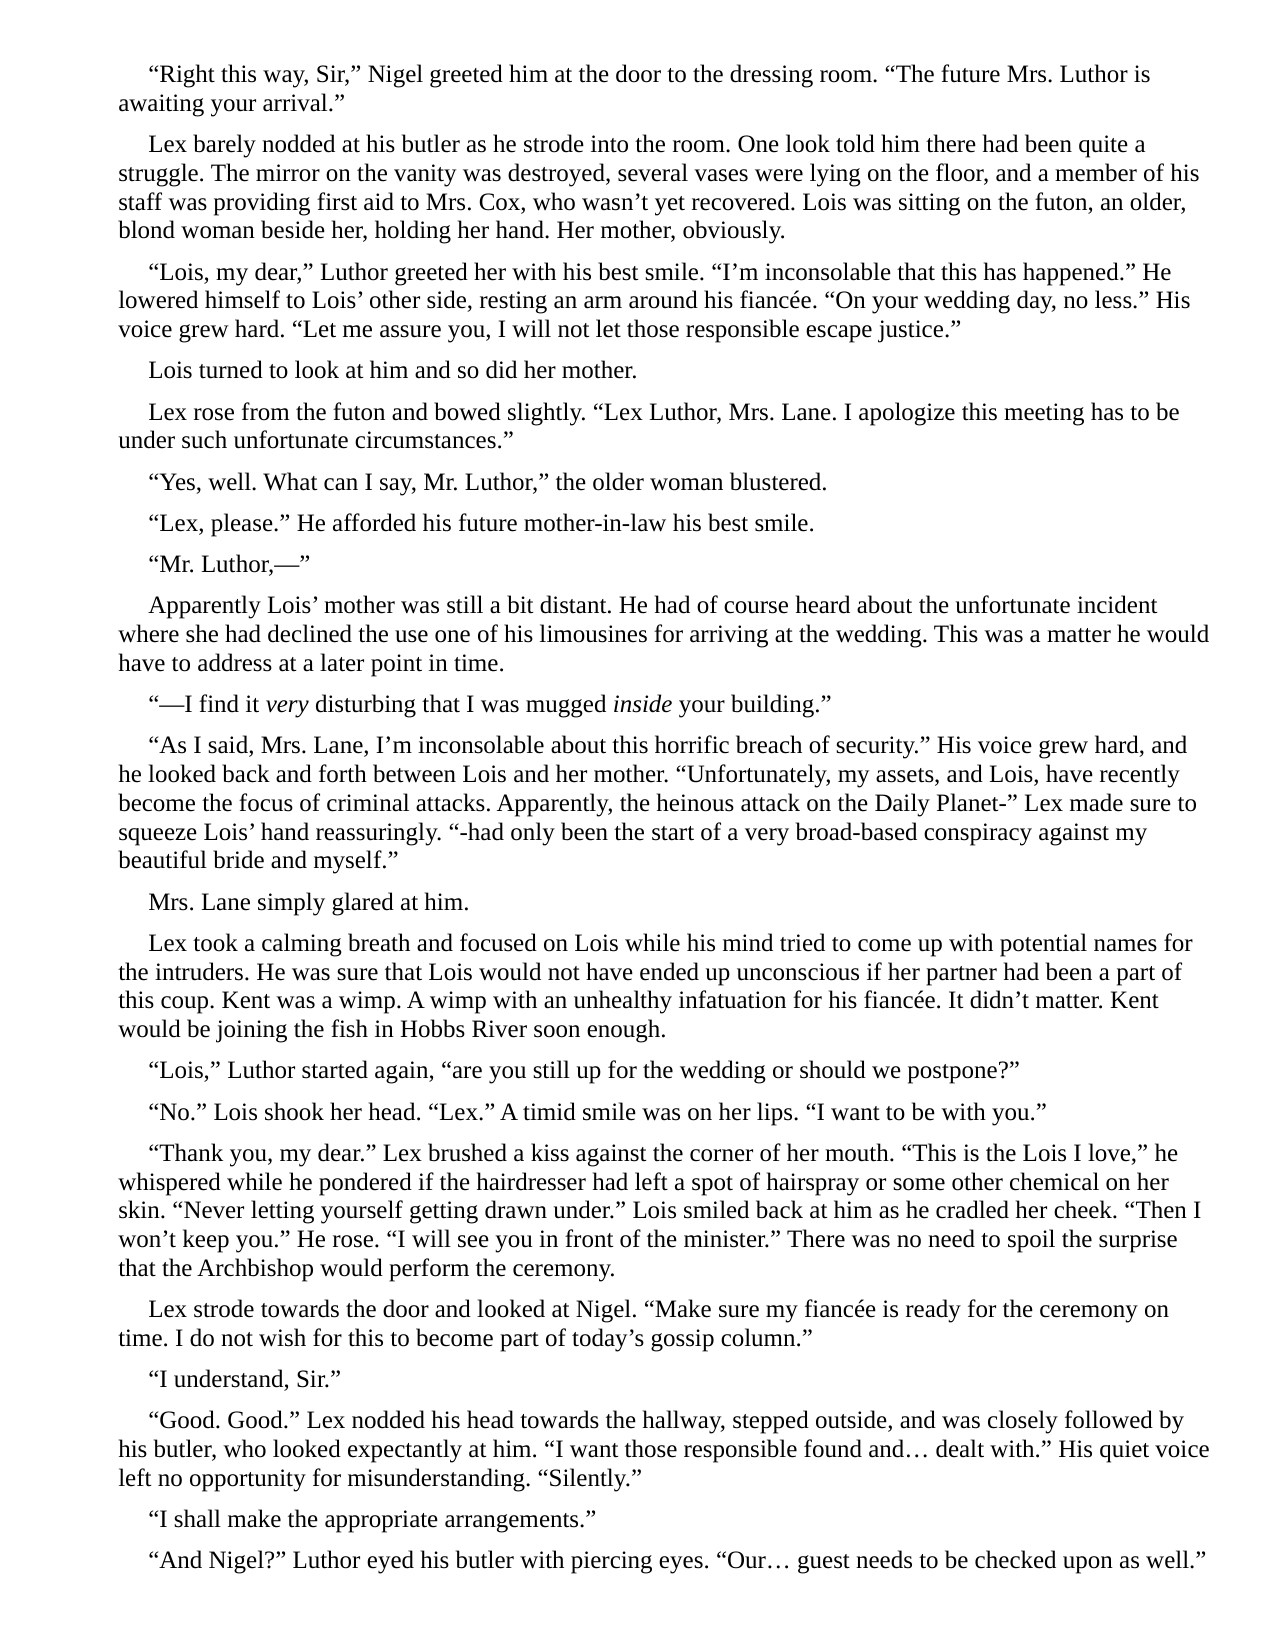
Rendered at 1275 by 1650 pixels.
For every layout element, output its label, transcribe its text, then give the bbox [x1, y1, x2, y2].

text Mrs. Lane simply glared at him. [118, 887, 1216, 915]
text “I shall make the appropriate arrangements.” [118, 1504, 1216, 1533]
text “Thank you, my dear.” Lex brushed a kiss against the corner of her mouth. “This is the Lois I love,” he whispered while he pondered if the hairdresser had left a spot of hairspray or some other chemical on her skin. “Never letting yourself getting drawn under.” Lois smiled back at him as he cradled her cheek. “Then I won’t keep you.” He rose. “I will see you in front of the minister.” There was no need to spoil the surprise that the Archbishop would perform the ceremony. [118, 1138, 1216, 1282]
text “Lois, my dear,” Luthor greeted her with his best smile. “I’m inconsolable that this has happened.” He lowered himself to Lois’ other side, resting an arm around his fiancée. “On your wedding day, no less.” His voice grew hard. “Let me assure you, I will not let those responsible escape justice.” [118, 257, 1216, 343]
text “And Nigel?” Luthor eyed his butler with piercing eyes. “Our… guest needs to be checked upon as well.” [118, 1545, 1216, 1574]
text Lex barely nodded at his butler as he strode into the room. One look told him there had been quite a struggle. The mirror on the vanity was destroyed, several vases were lying on the floor, and a member of his staff was providing first aid to Mrs. Cox, who wasn’t yet recovered. Lois was sitting on the futon, an older, blond woman beside her, holding her hand. Her mother, obviously. [118, 129, 1216, 244]
text “Lex, please.” He afforded his future mother-in-law his best smile. [118, 508, 1216, 537]
text “Yes, well. What can I say, Mr. Luthor,” the older woman blustered. [118, 467, 1216, 495]
text Lex took a calming breath and focused on Lois while his mind tried to come up with potential names for the intruders. He was sure that Lois would not have ended up unconscious if her partner had been a part of this coup. Kent was a wimp. A wimp with an unhealthy infatuation for his fiancée. It didn’t matter. Kent would be joining the fish in Hobbs River soon enough. [118, 928, 1216, 1043]
text “Lois,” Luthor started again, “are you still up for the wedding or should we postpone?” [118, 1055, 1216, 1084]
text “Good. Good.” Lex nodded his head towards the hallway, stepped outside, and was closely followed by his butler, who looked expectantly at him. “I want those responsible found and… dealt with.” His quiet voice left no opportunity for misunderstanding. “Silently.” [118, 1405, 1216, 1492]
text Lois turned to look at him and so did her mother. [118, 355, 1216, 384]
text Apparently Lois’ mother was still a bit distant. He had of course heard about the unfortunate incident where she had declined the use one of his limousines for arriving at the wedding. This was a matter he would have to address at a later point in time. [118, 590, 1216, 677]
text Lex strode towards the door and looked at Nigel. “Make sure my fiancée is ready for the ceremony on time. I do not wish for this to become part of today’s gossip column.” [118, 1294, 1216, 1352]
text “No.” Lois shook her head. “Lex.” A timid smile was on her lips. “I want to be with you.” [118, 1097, 1216, 1125]
text “Right this way, Sir,” Nigel greeted him at the door to the dressing room. “The future Mrs. Luthor is awaiting your arrival.” [118, 59, 1216, 117]
text “Mr. Luthor,—” [118, 549, 1216, 578]
text “As I said, Mrs. Lane, I’m inconsolable about this horrific breach of security.” His voice grew hard, and he looked back and forth between Lois and her mother. “Unfortunately, my assets, and Lois, have recently become the focus of criminal attacks. Apparently, the heinous attack on the Daily Planet-” Lex made sure to squeeze Lois’ hand reassuringly. “-had only been the start of a very broad-based conspiracy against my beautiful bride and myself.” [118, 730, 1216, 874]
text Lex rose from the futon and bowed slightly. “Lex Luthor, Mrs. Lane. I apologize this meeting has to be under such unfortunate circumstances.” [118, 397, 1216, 454]
text “—I find it very disturbing that I was mugged inside your building.” [118, 689, 1216, 718]
text “I understand, Sir.” [118, 1364, 1216, 1393]
